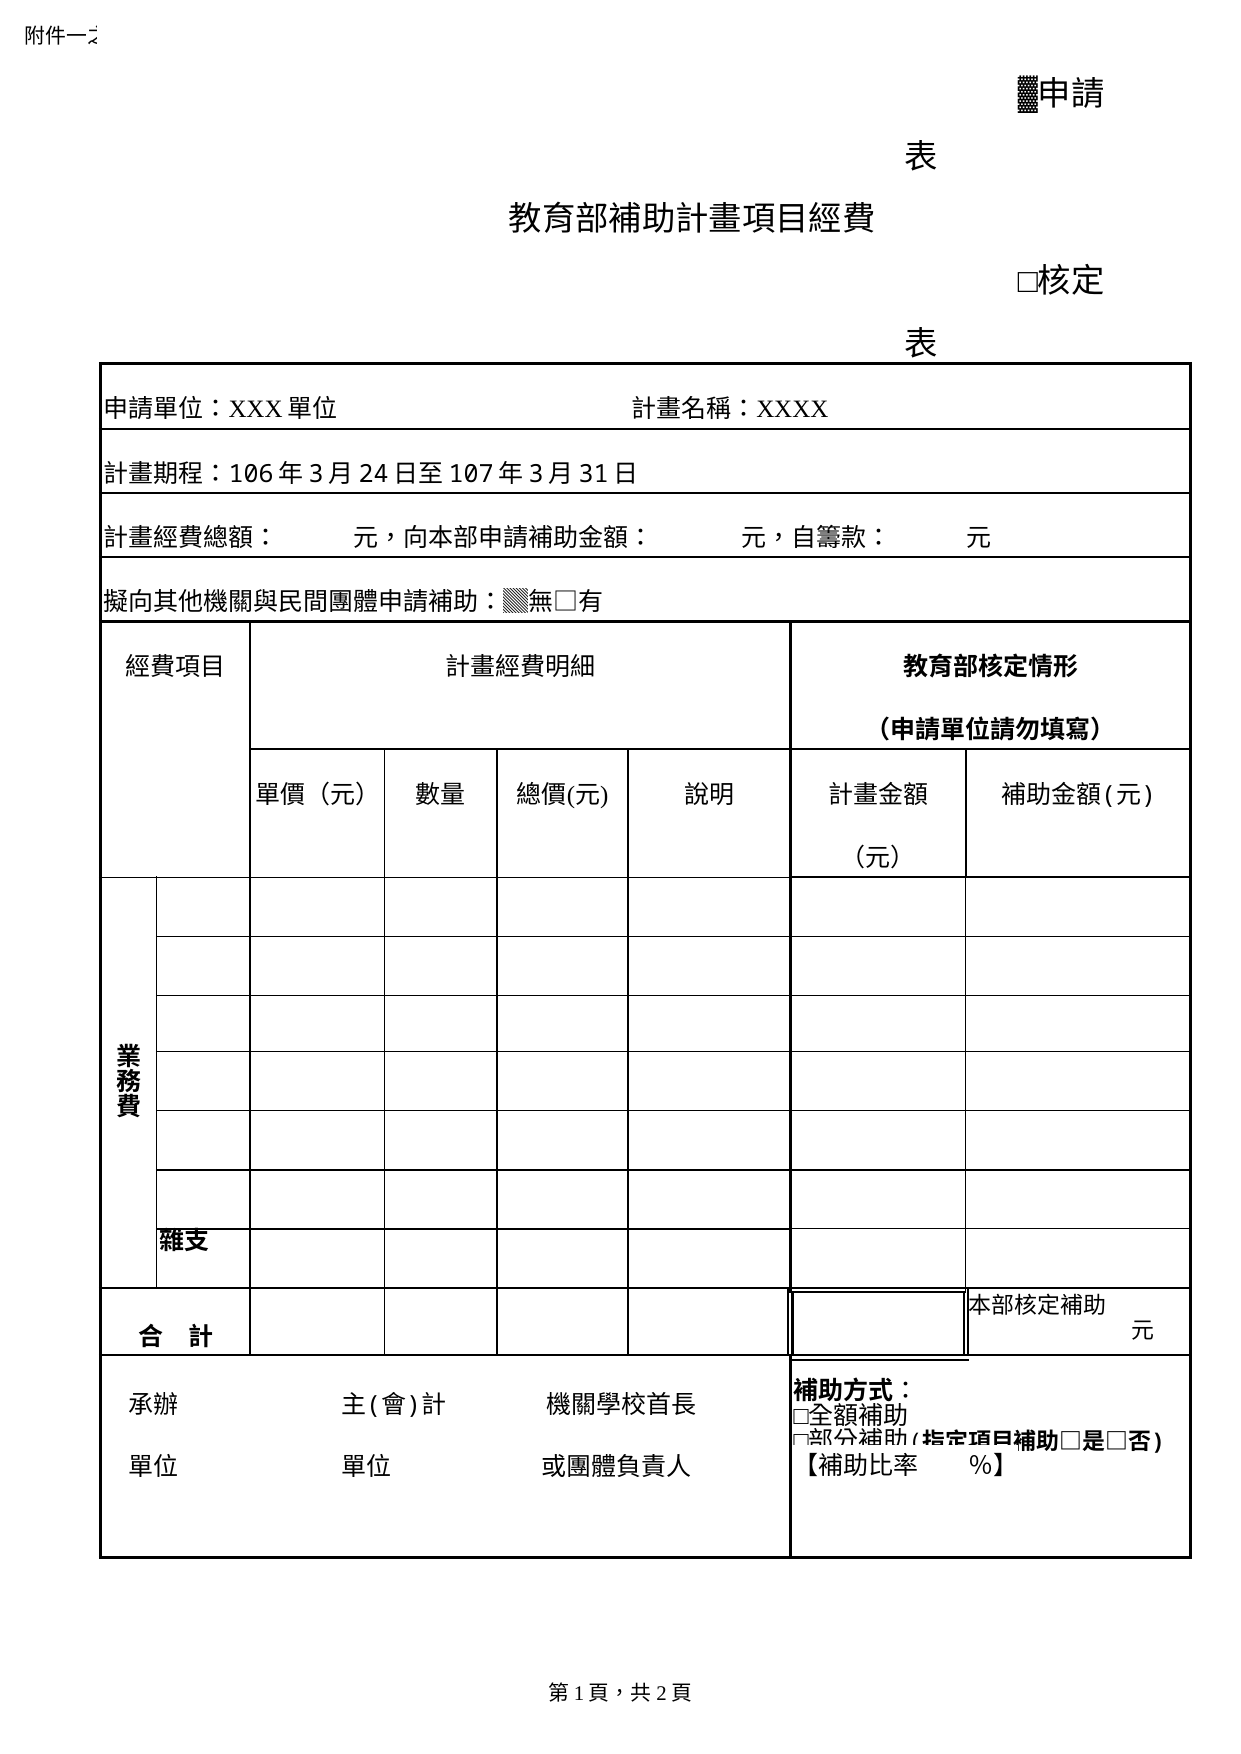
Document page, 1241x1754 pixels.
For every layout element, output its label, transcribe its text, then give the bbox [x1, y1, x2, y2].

table_cell [251, 878, 384, 936]
table_cell 計畫經費總額： 元，向本部申請補助金額： 元，自籌款： 元 [102, 494, 1189, 556]
table_cell [498, 1111, 627, 1169]
table_header [250, 49, 272, 174]
table_cell [792, 1171, 965, 1228]
table_cell [251, 1289, 384, 1354]
table_cell 擬向其他機關與民間團體申請補助：▓無□有 [102, 558, 1189, 620]
table_cell [385, 1052, 496, 1110]
table_cell [629, 1230, 789, 1287]
table_cell [251, 996, 384, 1051]
table_cell [1112, 174, 1191, 237]
table_cell [250, 174, 272, 237]
table_cell [251, 1111, 384, 1169]
table_cell [157, 237, 250, 362]
table_cell [629, 1289, 787, 1354]
table_cell 教育部補助計畫項目經費 [272, 174, 1112, 237]
table_cell [966, 1052, 1189, 1110]
table_cell [629, 937, 789, 994]
table_cell 補助金額(元) [967, 750, 1189, 876]
table_header [272, 49, 399, 174]
table_cell [966, 996, 1189, 1051]
table_cell [157, 174, 250, 237]
table_cell [157, 1111, 249, 1169]
table_cell [966, 937, 1189, 994]
table_header [524, 49, 730, 174]
table_cell [629, 1052, 789, 1110]
table_cell [100, 174, 157, 237]
table_cell [251, 1052, 384, 1110]
table_cell [498, 1171, 627, 1228]
table_cell [966, 878, 1189, 936]
table_cell 經費項目 [102, 623, 249, 876]
table_cell [157, 878, 249, 936]
table_cell [399, 237, 524, 362]
table_cell [966, 1229, 1189, 1287]
table_cell 說明 [629, 750, 789, 876]
table_cell [966, 1171, 1189, 1228]
table_cell 本部核定補助 元 [969, 1289, 1189, 1354]
table_cell [792, 1229, 965, 1287]
table_cell [792, 1052, 965, 1110]
table_cell [966, 1111, 1189, 1169]
table_cell [251, 1230, 384, 1287]
table_cell [498, 1230, 627, 1287]
table_cell [385, 1230, 496, 1287]
table_cell [792, 996, 965, 1051]
table_cell 承辦 主(會)計 機關學校首長 單位 單位 或團體負責人 [102, 1356, 789, 1556]
table_cell [272, 237, 399, 362]
table_header [399, 49, 524, 174]
table_cell 計畫金額（元） [792, 750, 965, 876]
table_cell 業 務 費 [102, 878, 156, 1287]
table_header ▓申請表 [730, 49, 1112, 174]
table_cell [524, 237, 730, 362]
table_cell [498, 1289, 627, 1354]
table_header [100, 68, 157, 174]
table_cell [794, 1293, 963, 1354]
table_cell [251, 1171, 384, 1228]
table_cell [498, 878, 627, 936]
table_cell [385, 1171, 496, 1228]
table_cell [498, 1052, 627, 1110]
table_cell [792, 937, 965, 994]
table_cell 數量 [385, 750, 496, 876]
table_cell 計畫期程：106年3月24日至107年3月31日 [102, 430, 1189, 492]
table_cell [250, 237, 272, 362]
table_cell [629, 1171, 789, 1228]
table_cell [385, 937, 496, 994]
table_cell [629, 996, 789, 1051]
table_cell [629, 1111, 789, 1169]
table_header [157, 49, 250, 174]
table_cell [498, 937, 627, 994]
table_header [1112, 49, 1191, 174]
table_cell 總價(元) [498, 750, 627, 876]
table_cell 單價（元） [251, 750, 384, 876]
table_cell [385, 878, 496, 936]
table_cell 教育部核定情形 （申請單位請勿填寫） [792, 623, 1189, 748]
table_cell [792, 1111, 965, 1169]
table_cell [157, 996, 249, 1051]
table_cell [498, 996, 627, 1051]
table_cell [157, 937, 249, 994]
table_cell [385, 1111, 496, 1169]
table_cell [157, 1171, 249, 1228]
table_cell 補助方式： □全額補助 □部分補助(指定項目補助□是□否) 【補助比率 ％】 [792, 1356, 1189, 1556]
table_cell [629, 878, 789, 936]
table_cell [792, 878, 965, 936]
table_cell [100, 237, 157, 362]
table_cell 合 計 [102, 1289, 249, 1354]
table_cell 申請單位：XXX單位 [102, 365, 628, 427]
table_cell □核定表 [730, 237, 1112, 362]
table_cell [385, 1289, 496, 1354]
table_cell [385, 996, 496, 1051]
table_cell 雜支 [157, 1230, 249, 1287]
table_cell [1112, 237, 1191, 362]
table_cell [157, 1052, 249, 1110]
table_cell 計畫名稱：XXXX [628, 365, 1189, 427]
table_cell [251, 937, 384, 994]
table_cell 計畫經費明細 [251, 623, 789, 748]
